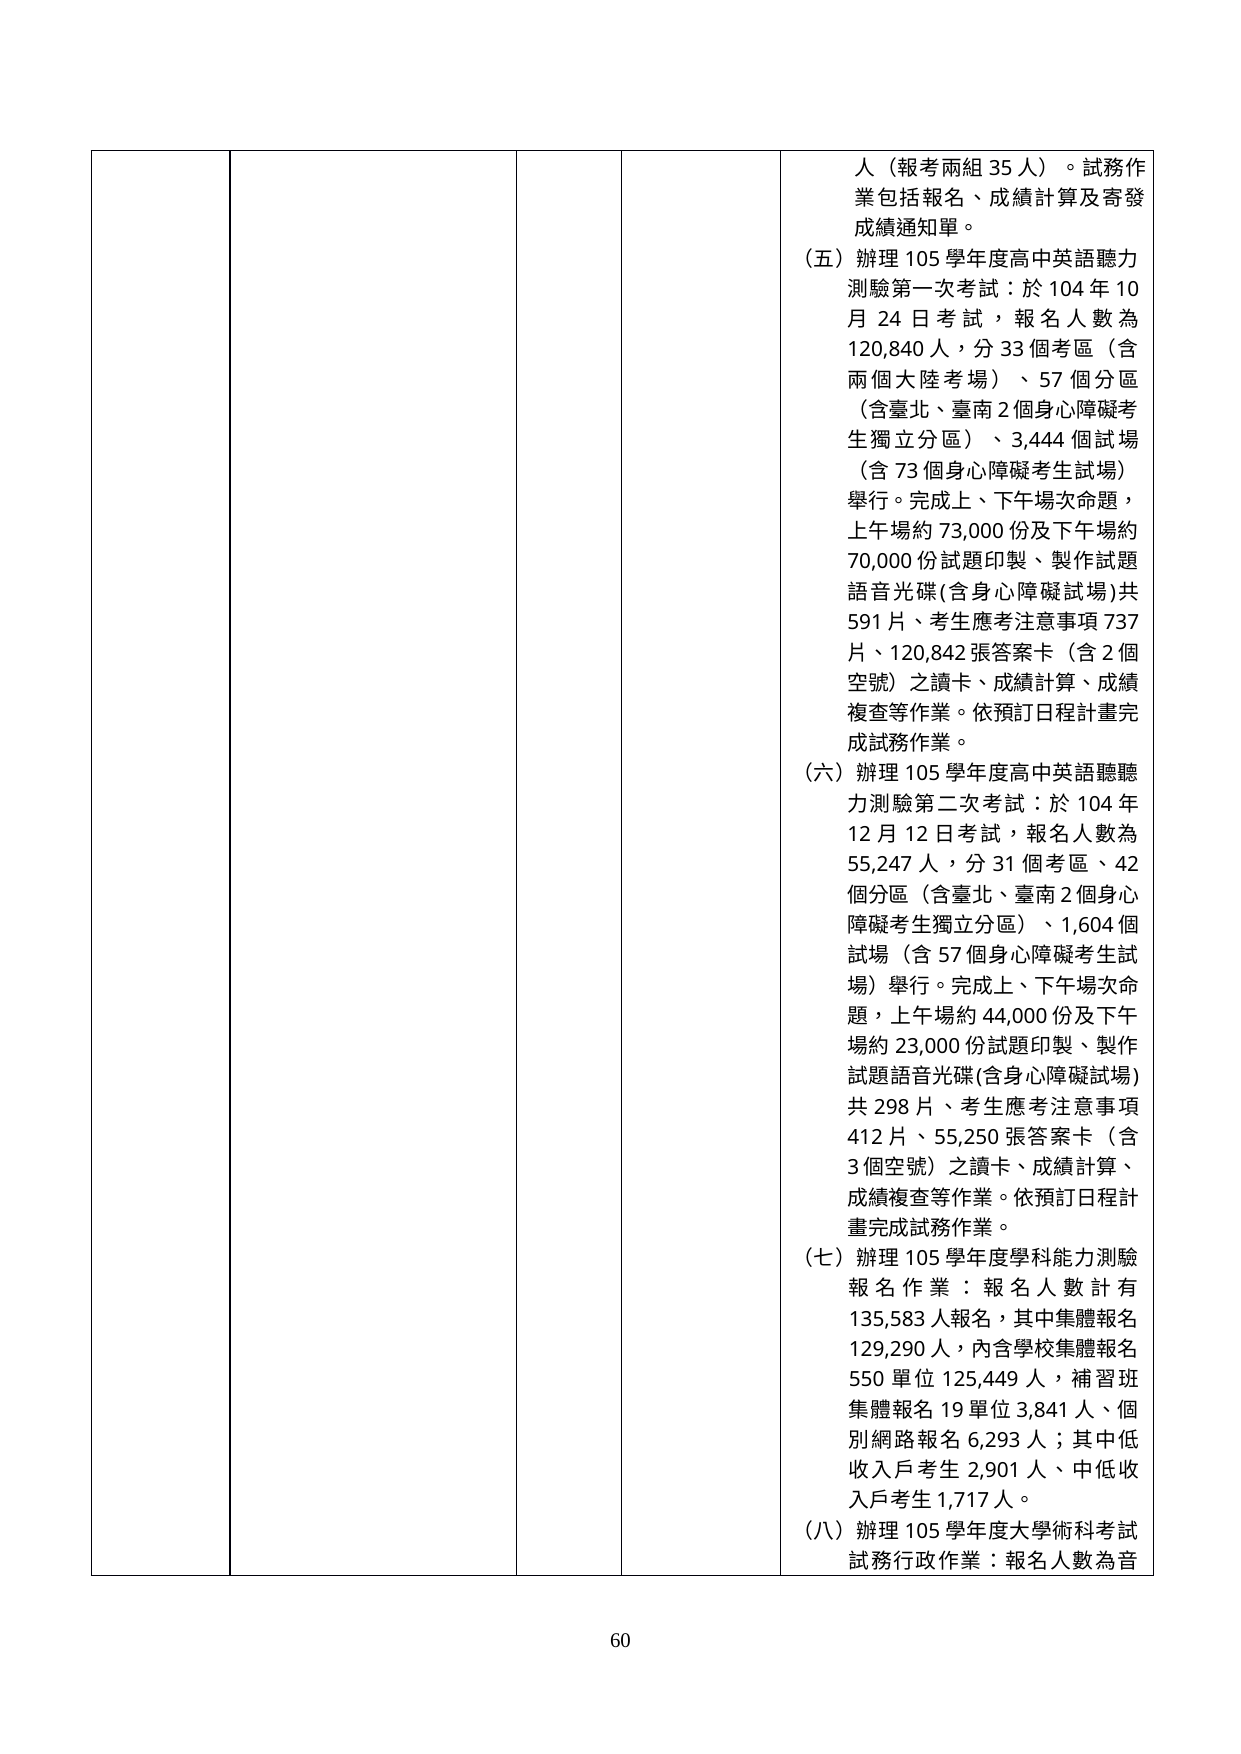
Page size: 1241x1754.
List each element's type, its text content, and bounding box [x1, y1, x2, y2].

table_cell [92, 151, 229, 1574]
table_cell [517, 151, 621, 1574]
table_cell [86, 150, 91, 1574]
table_cell [622, 151, 780, 1574]
table_cell 人（報考兩組35人）。試務作業包括報名、成績計算及寄發成績通知單。 （五）辦理105學年度高中英語聽力測驗第一次考試：於104年10月24日考試，報名人數為120,840人，分33個考區（含兩個大陸考場）、57個分區（含臺北、臺南2個身心障礙考生獨立分區）、3,444個試場（含73個身心障礙考生試場）舉行。完成上、下午場次命題，上午場約73,000份及下午場約70,000份試題印製、製作試題語音光碟(含身心障礙試場)共591片、考生應考注意事項737片、120,842張答案卡（含2個空號）之讀卡、成績計算、成績複查等作業。依預訂日程計畫完成試務作業。 （六）辦理105學年度高中英語聽聽力測驗第二次考試：於104年12月12日考試，報名人數為55,247人，分31個考區、42個分區（含臺北、臺南2個身心障礙考生獨立分區）、1,604個試場（含57個身心障礙考生試場）舉行。完成上、下午場次命題，上午場約44,000份及下午場約23,000份試題印製、製作試題語音光碟(含身心障礙試場)共298片、考生應考注意事項412片、55,250張答案卡（含3個空號）之讀卡、成績計算、成績複查等作業。依預訂日程計畫完成試務作業。 （七）辦理105學年度學科能力測驗報名作業：報名人數計有135,583人報名，其中集體報名129,290人，內含學校集體報名550單位125,449人，補習班集體報名19單位3,841人、個別網路報名6,293人；其中低收入戶考生2,901人、中低收入戶考生1,717人。 （八）辦理105學年度大學術科考試試務行政作業：報名人數為音 [781, 151, 1153, 1574]
table_cell [231, 151, 516, 1574]
